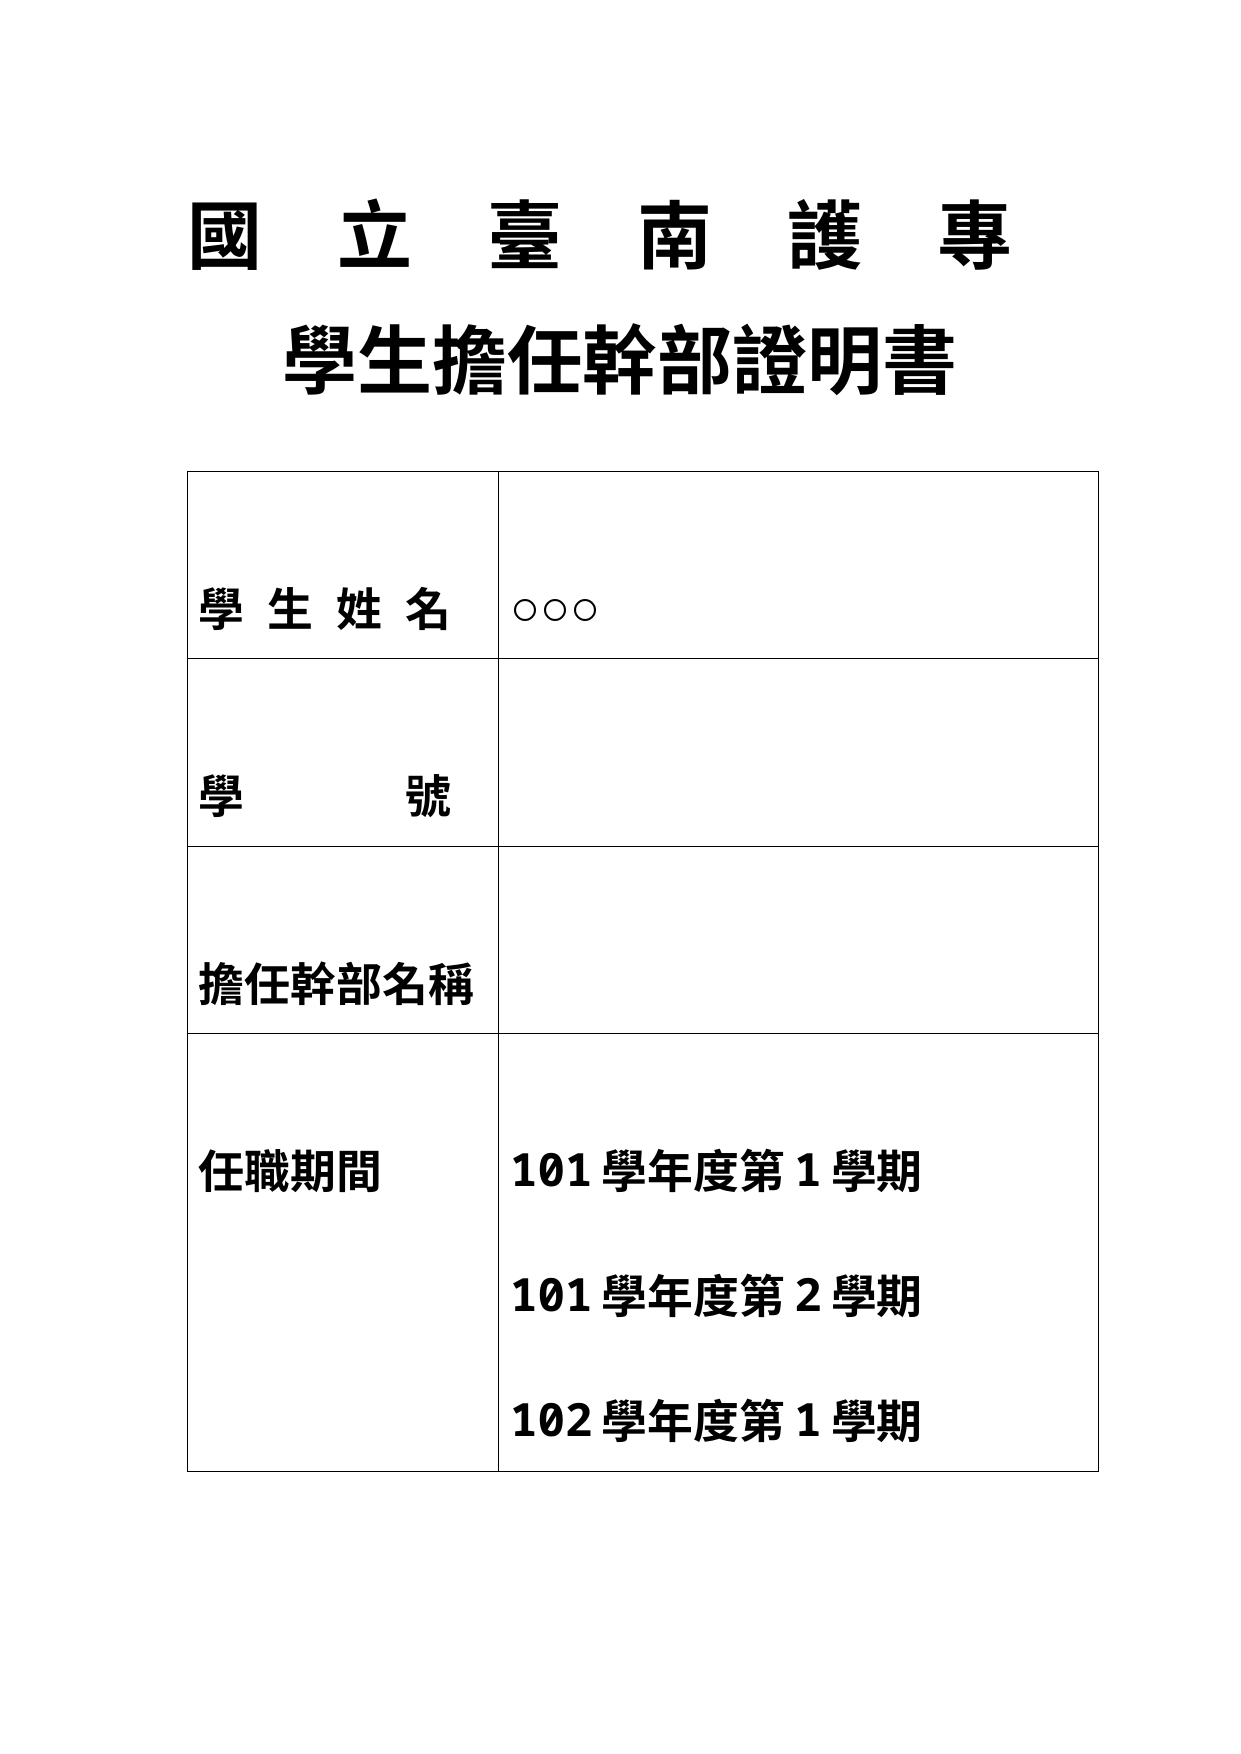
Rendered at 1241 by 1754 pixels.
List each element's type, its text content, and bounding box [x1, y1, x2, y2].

table_cell [499, 659, 1098, 846]
text 學生擔任幹部證明書 [187, 283, 1053, 408]
table_cell 任職期間 [188, 1034, 498, 1471]
table_cell [499, 847, 1098, 1033]
text 國 立 臺 南 護 專 [187, 158, 1053, 283]
table_cell 101學年度第1學期 101學年度第2學期 102學年度第1學期 [499, 1034, 1098, 1471]
table_header ○○○ [499, 472, 1098, 658]
table_cell 擔任幹部名稱 [188, 847, 498, 1033]
table_header 學 生 姓 名 [188, 472, 498, 658]
table_cell 學 號 [188, 659, 498, 846]
